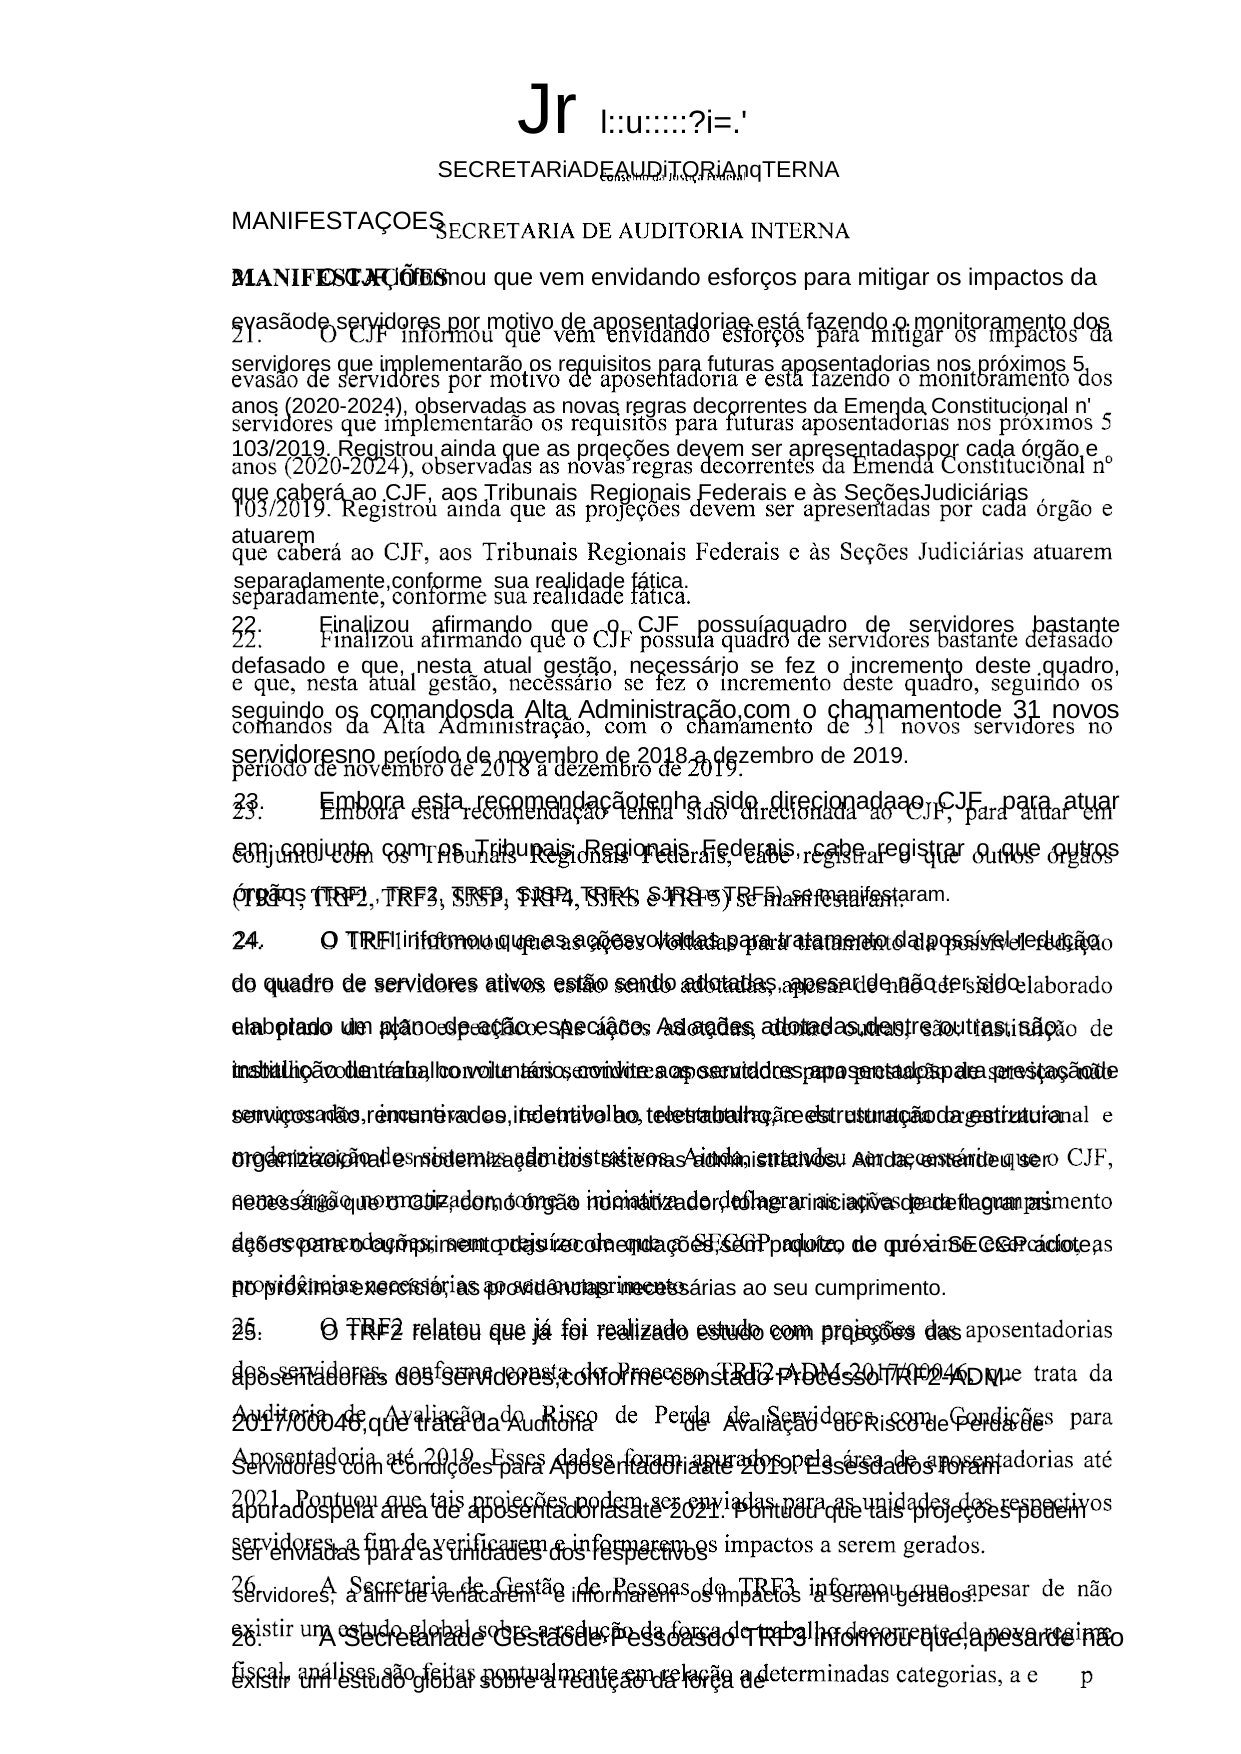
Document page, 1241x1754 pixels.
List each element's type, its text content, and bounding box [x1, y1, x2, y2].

text separadamente,conforme sua realidade fática. [1113, 568, 1240, 594]
picture [1104, 662, 1111, 672]
picture [234, 1156, 241, 1166]
picture [432, 1677, 439, 1687]
picture [666, 1682, 673, 1688]
picture [415, 1677, 421, 1687]
picture [232, 1326, 240, 1338]
text existir um estudo global sobre a redução da força de [420, 1667, 1240, 1693]
picture [396, 1677, 403, 1687]
picture [622, 1682, 629, 1688]
picture [232, 364, 239, 370]
text servidores, a âim de veriâcarem e informarem os impactos a serem gerados. [1113, 1583, 1240, 1607]
subtitle Jr l::u:::::?i=.' [211, 66, 1053, 148]
picture [692, 1677, 699, 1687]
picture [724, 1682, 731, 1688]
picture [232, 1632, 240, 1644]
picture [232, 711, 240, 717]
picture [232, 618, 240, 630]
picture [458, 1682, 465, 1688]
picture [232, 1116, 240, 1122]
picture [232, 271, 240, 283]
text existir um estudo global sobre a redução da força de [231, 1667, 421, 1693]
picture [493, 1677, 500, 1687]
text MANIFESTAÇOES [1113, 206, 1240, 234]
picture [635, 1677, 642, 1687]
picture [232, 754, 241, 762]
picture [232, 1553, 240, 1559]
picture [232, 171, 1113, 1688]
list A Secretariade Gestãode Pessoasdo TRF3 informou que,apesarde não [1113, 1622, 1240, 1652]
picture [232, 1415, 241, 1429]
text SECRETARiADEAUDiTORiAnqTERNA [437, 156, 1240, 182]
picture [546, 1682, 553, 1688]
picture [685, 171, 695, 175]
